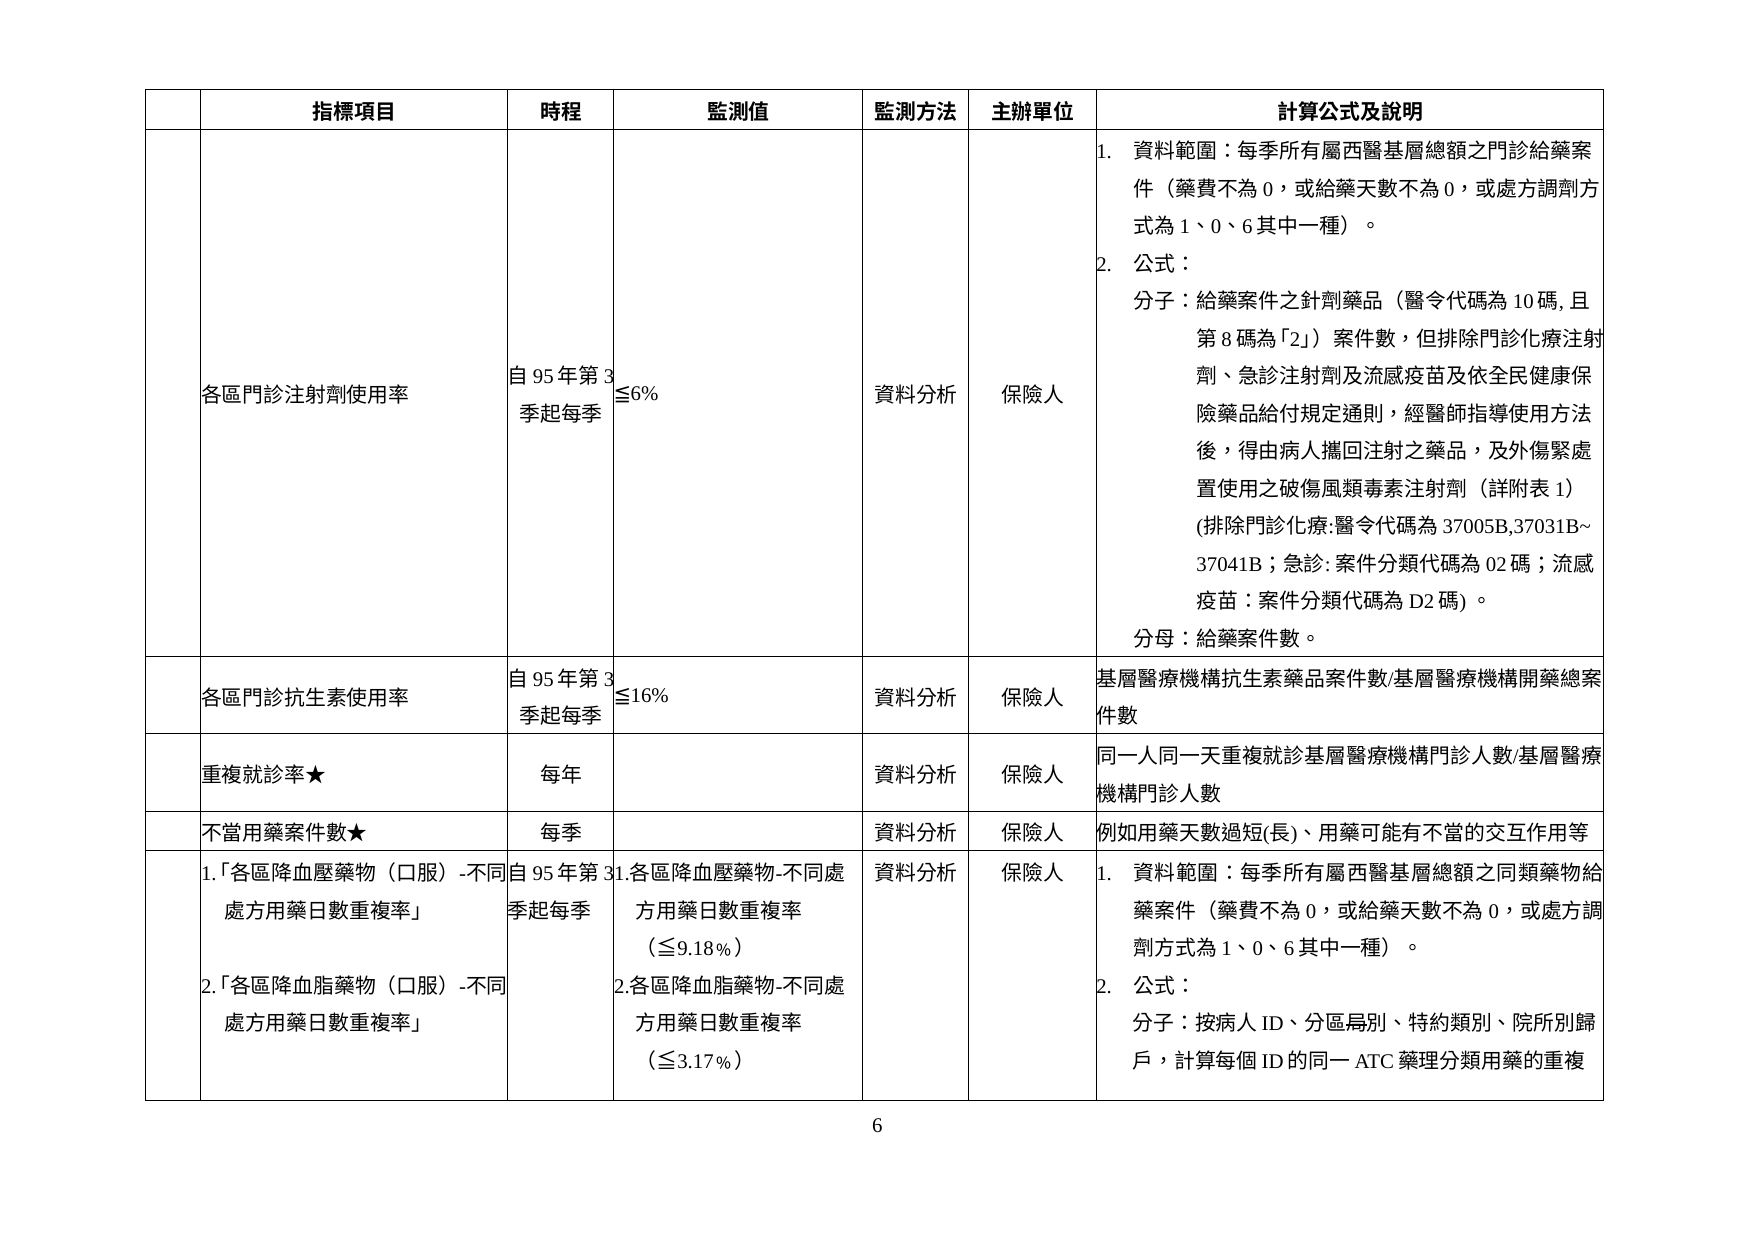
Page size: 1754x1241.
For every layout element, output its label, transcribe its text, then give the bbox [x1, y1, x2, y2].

table_cell 基層醫療機構抗生素藥品案件數/基層醫療機構開藥總案件數 [1097, 657, 1603, 733]
table_cell 資料分析 [863, 812, 968, 850]
table_cell 1.「各區降血壓藥物（口服）-不同處方用藥日數重複率」 2.「各區降血脂藥物（口服）-不同處方用藥日數重複率」 [201, 851, 507, 1100]
table_cell [146, 657, 200, 733]
table_cell [146, 734, 200, 811]
table_header 計算公式及說明 [1097, 90, 1603, 129]
table_cell 保險人 [969, 734, 1096, 811]
table_header 時程 [508, 90, 613, 129]
table_cell 保險人 [969, 851, 1096, 1100]
table_cell 資料分析 [863, 734, 968, 811]
table_cell 資料分析 [863, 130, 968, 656]
table_cell 重複就診率★ [201, 734, 507, 811]
table_cell 同一人同一天重複就診基層醫療機構門診人數/基層醫療機構門診人數 [1097, 734, 1603, 811]
table_header 監測值 [614, 90, 862, 129]
table_header 監測方法 [863, 90, 968, 129]
table_header 指標項目 [201, 90, 507, 129]
table_cell [146, 130, 200, 656]
table_cell 資料範圍：每季所有屬西醫基層總額之同類藥物給藥案件（藥費不為0，或給藥天數不為0，或處方調劑方式為1、0、6其中一種）。 公式： 分子：按病人ID、分區局別、特約類別、院所別歸戶，計算每個ID的同一ATC藥理分類用藥的重複 [1097, 851, 1603, 1100]
table_cell ≦16% [614, 657, 862, 733]
table_cell 資料範圍：每季所有屬西醫基層總額之門診給藥案件（藥費不為0，或給藥天數不為0，或處方調劑方式為1、0、6其中一種）。 公式： 分子：給藥案件之針劑藥品（醫令代碼為10碼, 且第8碼為「2」）案件數，但排除門診化療注射劑、急診注射劑及流感疫苗及依全民健康保險藥品給付規定通則，經醫師指導使用方法後，得由病人攜回注射之藥品，及外傷緊處置使用之破傷風類毒素注射劑（詳附表1） (排除門診化療:醫令代碼為37005B,37031B~ 37041B；急診: 案件分類代碼為02碼；流感疫苗：案件分類代碼為D2碼) 。 分母：給藥案件數。 [1097, 130, 1603, 656]
table_cell 1.各區降血壓藥物-不同處方用藥日數重複率（≦9.18﹪） 2.各區降血脂藥物-不同處方用藥日數重複率（≦3.17﹪） [614, 851, 862, 1100]
table_cell 例如用藥天數過短(長)、用藥可能有不當的交互作用等 [1097, 812, 1603, 850]
table_cell ≦6% [614, 130, 862, 656]
table_cell 自95年第3季起每季 [508, 851, 613, 1100]
table_cell 各區門診抗生素使用率 [201, 657, 507, 733]
table_header [146, 90, 200, 129]
table_cell [614, 812, 862, 850]
table_cell 自95年第3季起每季 [508, 657, 613, 733]
table_cell [146, 851, 200, 1100]
table_cell 自95年第3季起每季 [508, 130, 613, 656]
table_cell [146, 812, 200, 850]
table_cell 不當用藥案件數★ [201, 812, 507, 850]
table_cell 保險人 [969, 657, 1096, 733]
table_header 主辦單位 [969, 90, 1096, 129]
table_cell 資料分析 [863, 657, 968, 733]
table_cell 每年 [508, 734, 613, 811]
table_cell 每季 [508, 812, 613, 850]
table_cell 保險人 [969, 130, 1096, 656]
table_cell 各區門診注射劑使用率 [201, 130, 507, 656]
table_cell 資料分析 [863, 851, 968, 1100]
table_cell 保險人 [969, 812, 1096, 850]
table_cell [614, 734, 862, 811]
